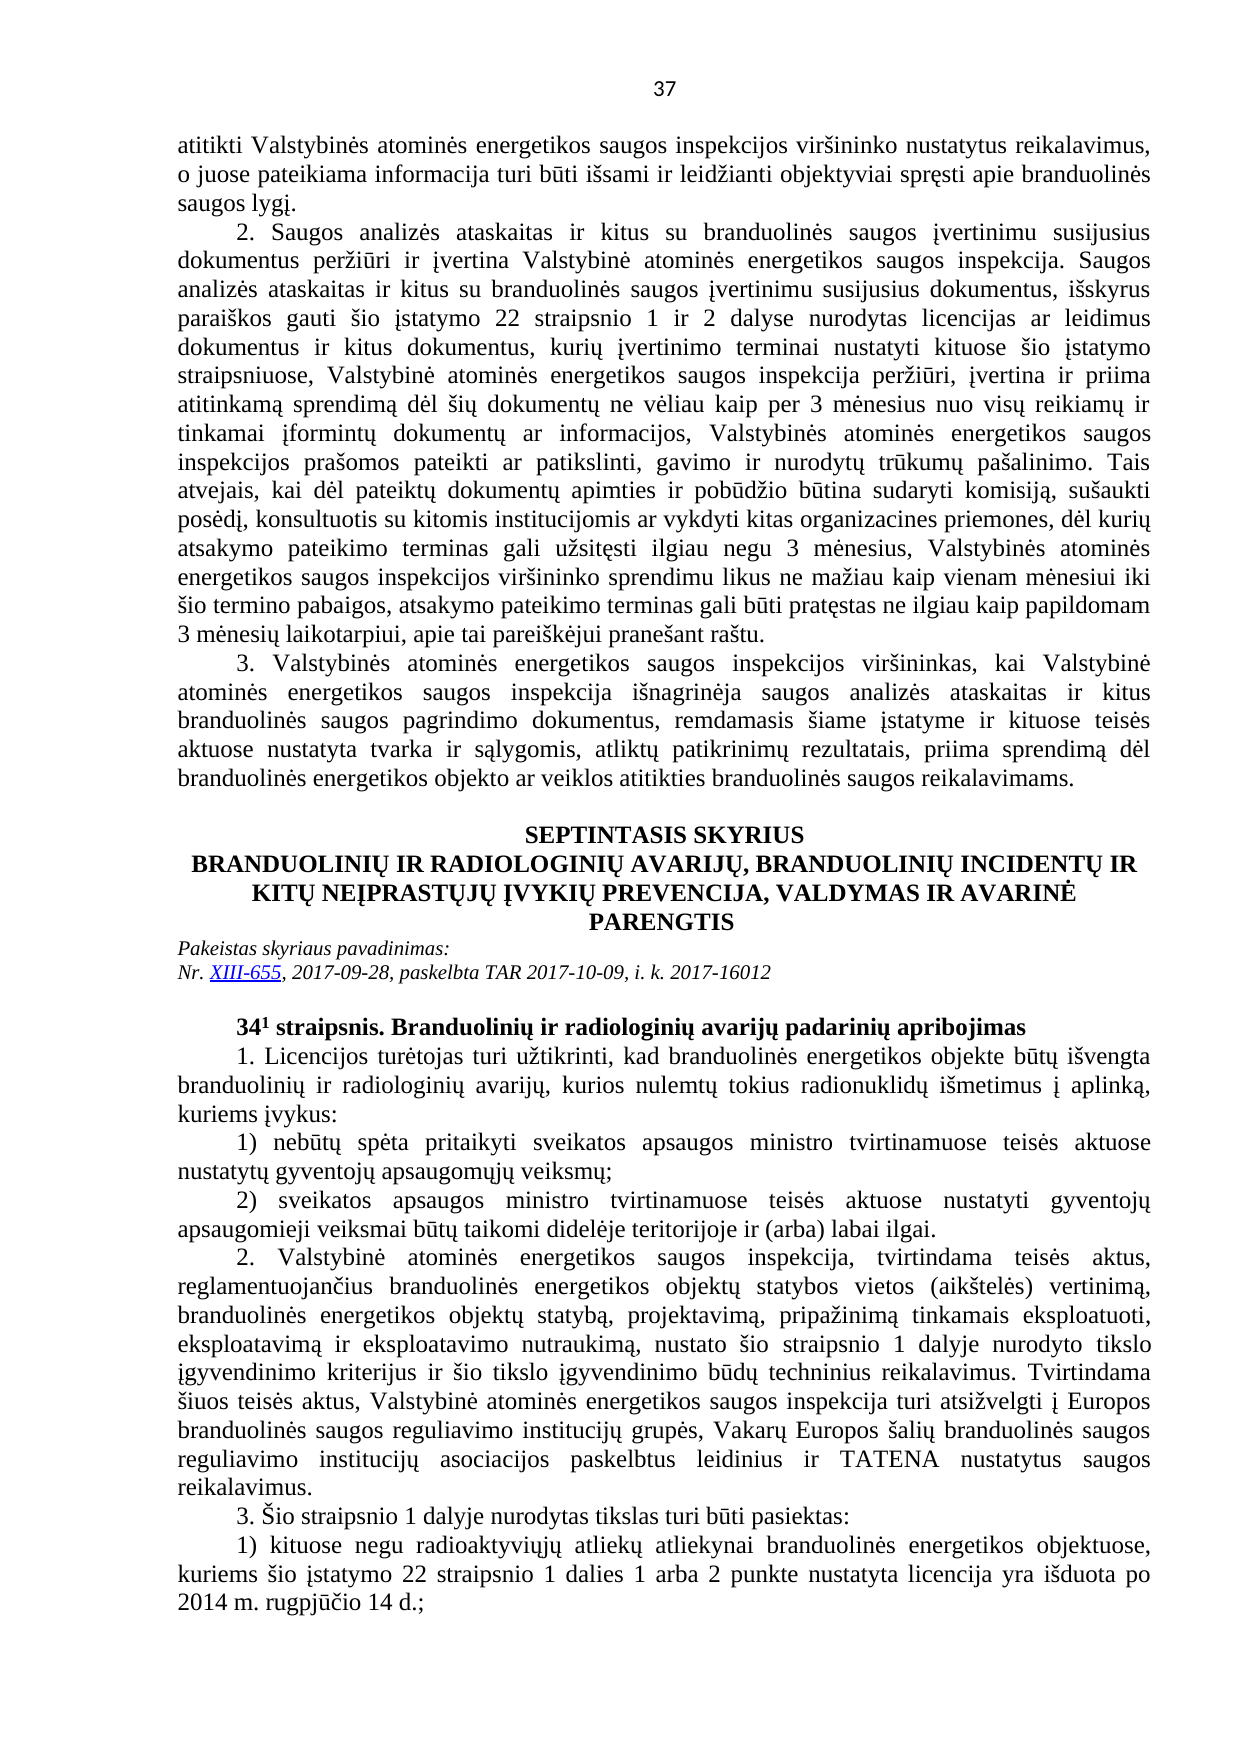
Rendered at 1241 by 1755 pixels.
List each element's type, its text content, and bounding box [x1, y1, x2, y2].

text 3. Šio straipsnio 1 dalyje nurodytas tikslas turi būti pasiektas: [177, 1501, 1152, 1530]
text Nr. XIII-655, 2017-09-28, paskelbta TAR 2017-10-09, i. k. 2017-16012 [177, 960, 1152, 984]
text 1. Licencijos turėtojas turi užtikrinti, kad branduolinės energetikos objekte būtų išvengta branduolinių ir radiologinių avarijų, kurios nulemtų tokius radionuklidų išmetimus į aplinką, kuriems įvykus: [177, 1041, 1152, 1127]
text 1) kituose negu radioaktyviųjų atliekų atliekynai branduolinės energetikos objektuose, kuriems šio įstatymo 22 straipsnio 1 dalies 1 arba 2 punkte nustatyta licencija yra išduota po 2014 m. rugpjūčio 14 d.; [177, 1530, 1152, 1616]
text 2. Valstybinė atominės energetikos saugos inspekcija, tvirtindama teisės aktus, reglamentuojančius branduolinės energetikos objektų statybos vietos (aikštelės) vertinimą, branduolinės energetikos objektų statybą, projektavimą, pripažinimą tinkamais eksploatuoti, eksploatavimą ir eksploatavimo nutraukimą, nustato šio straipsnio 1 dalyje nurodyto tikslo įgyvendinimo kriterijus ir šio tikslo įgyvendinimo būdų techninius reikalavimus. Tvirtindama šiuos teisės aktus, Valstybinė atominės energetikos saugos inspekcija turi atsižvelgti į Europos branduolinės saugos reguliavimo institucijų grupės, Vakarų Europos šalių branduolinės saugos reguliavimo institucijų asociacijos paskelbtus leidinius ir TATENA nustatytus saugos reikalavimus. [177, 1242, 1152, 1501]
text 2) sveikatos apsaugos ministro tvirtinamuose teisės aktuose nustatyti gyventojų apsaugomieji veiksmai būtų taikomi didelėje teritorijoje ir (arba) labai ilgai. [177, 1185, 1152, 1242]
text atitikti Valstybinės atominės energetikos saugos inspekcijos viršininko nustatytus reikalavimus, o juose pateikiama informacija turi būti išsami ir leidžianti objektyviai spręsti apie branduolinės saugos lygį. [177, 131, 1152, 217]
text 341 straipsnis. Branduolinių ir radiologinių avarijų padarinių apribojimas [177, 1012, 1152, 1041]
text 3. Valstybinės atominės energetikos saugos inspekcijos viršininkas, kai Valstybinė atominės energetikos saugos inspekcija išnagrinėja saugos analizės ataskaitas ir kitus branduolinės saugos pagrindimo dokumentus, remdamasis šiame įstatyme ir kituose teisės aktuose nustatyta tvarka ir sąlygomis, atliktų patikrinimų rezultatais, priima sprendimą dėl branduolinės energetikos objekto ar veiklos atitikties branduolinės saugos reikalavimams. [177, 648, 1152, 792]
text BRANDUOLINIŲ IR RADIOLOGINIŲ AVARIJŲ, BRANDUOLINIŲ INCIDENTŲ IR KITŲ NEĮPRASTŲJŲ ĮVYKIŲ PREVENCIJA, VALDYMAS IR AVARINĖ PARENGTIS [177, 849, 1152, 936]
text Pakeistas skyriaus pavadinimas: [177, 936, 1152, 960]
text SEPTINTASIS SKYRIUS [177, 821, 1152, 849]
text 1) nebūtų spėta pritaikyti sveikatos apsaugos ministro tvirtinamuose teisės aktuose nustatytų gyventojų apsaugomųjų veiksmų; [177, 1127, 1152, 1185]
text 2. Saugos analizės ataskaitas ir kitus su branduolinės saugos įvertinimu susijusius dokumentus peržiūri ir įvertina Valstybinė atominės energetikos saugos inspekcija. Saugos analizės ataskaitas ir kitus su branduolinės saugos įvertinimu susijusius dokumentus, išskyrus paraiškos gauti šio įstatymo 22 straipsnio 1 ir 2 dalyse nurodytas licencijas ar leidimus dokumentus ir kitus dokumentus, kurių įvertinimo terminai nustatyti kituose šio įstatymo straipsniuose, Valstybinė atominės energetikos saugos inspekcija peržiūri, įvertina ir priima atitinkamą sprendimą dėl šių dokumentų ne vėliau kaip per 3 mėnesius nuo visų reikiamų ir tinkamai įformintų dokumentų ar informacijos, Valstybinės atominės energetikos saugos inspekcijos prašomos pateikti ar patikslinti, gavimo ir nurodytų trūkumų pašalinimo. Tais atvejais, kai dėl pateiktų dokumentų apimties ir pobūdžio būtina sudaryti komisiją, sušaukti posėdį, konsultuotis su kitomis institucijomis ar vykdyti kitas organizacines priemones, dėl kurių atsakymo pateikimo terminas gali užsitęsti ilgiau negu 3 mėnesius, Valstybinės atominės energetikos saugos inspekcijos viršininko sprendimu likus ne mažiau kaip vienam mėnesiui iki šio termino pabaigos, atsakymo pateikimo terminas gali būti pratęstas ne ilgiau kaip papildomam 3 mėnesių laikotarpiui, apie tai pareiškėjui pranešant raštu. [177, 217, 1152, 648]
